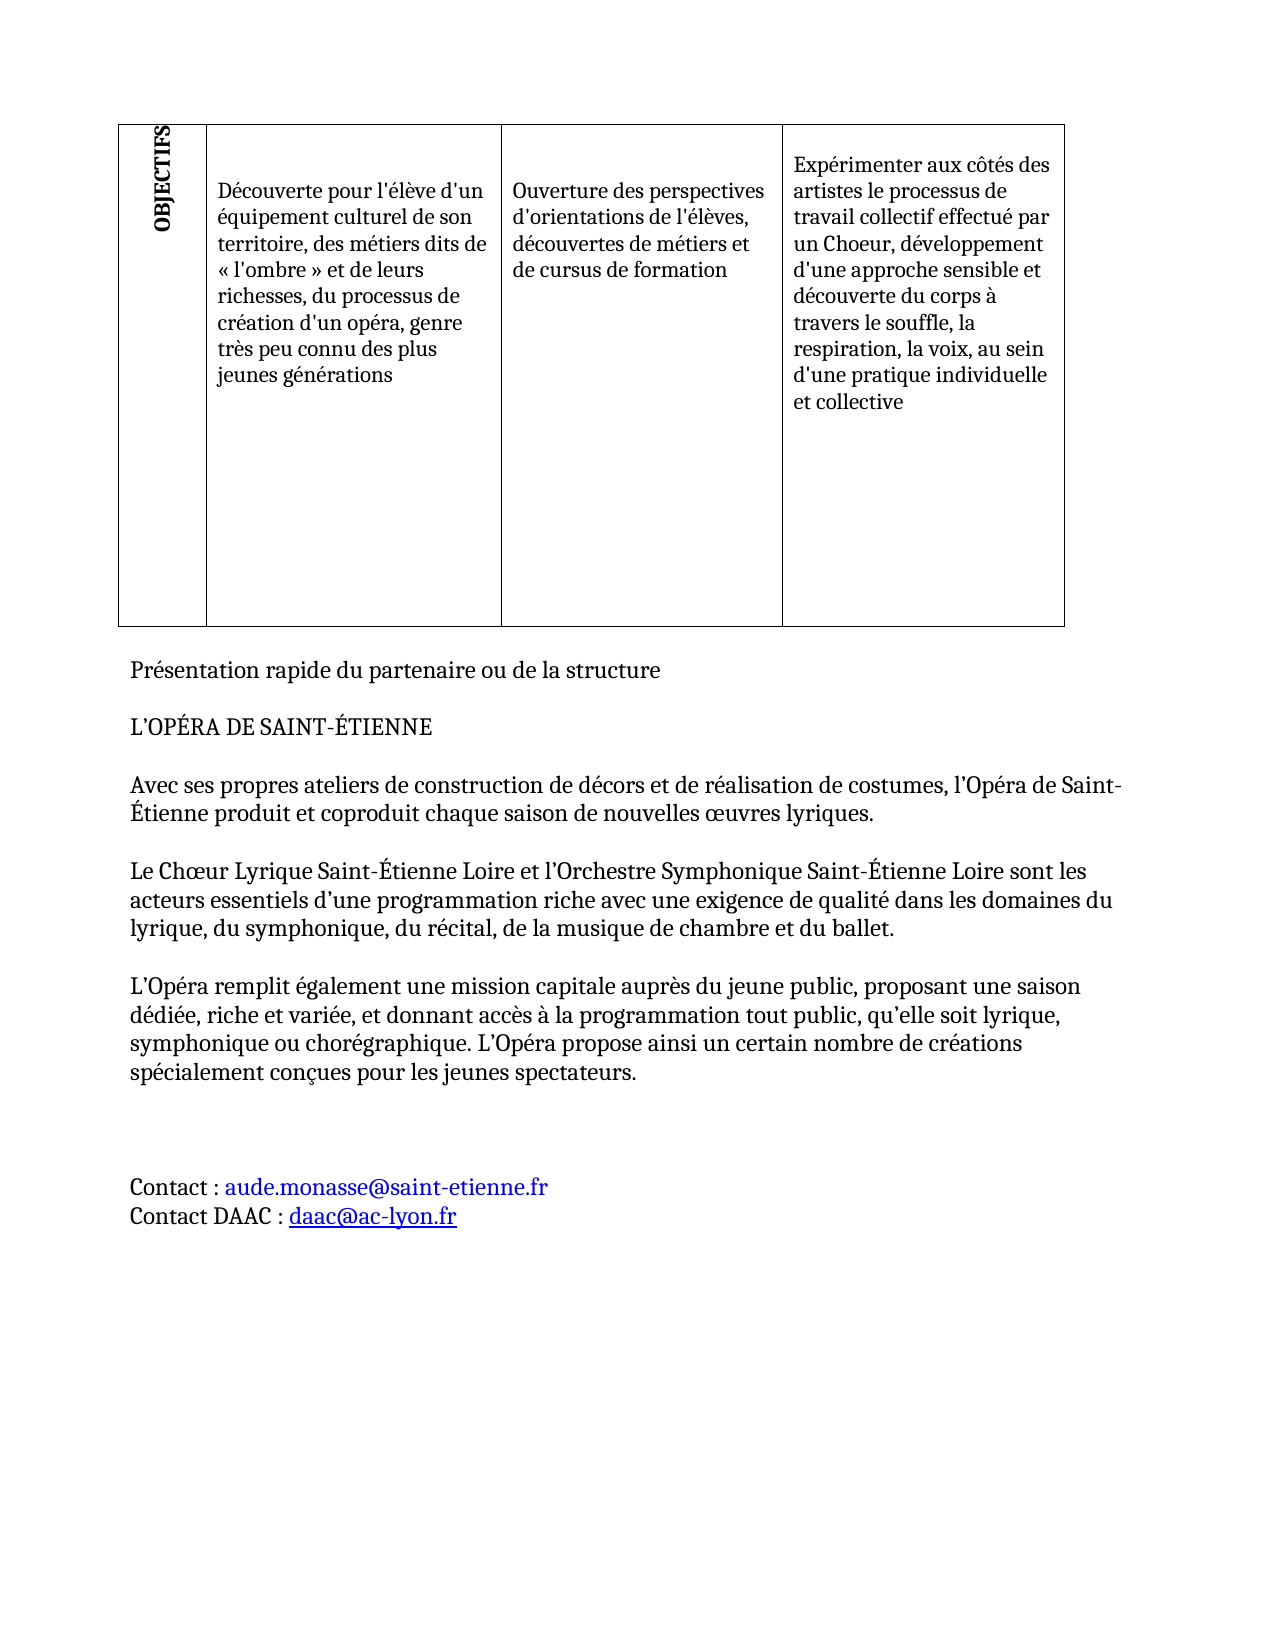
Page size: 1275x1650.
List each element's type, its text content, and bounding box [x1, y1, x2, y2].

table_cell Découverte pour l'élève d'un équipement culturel de son territoire, des métiers dits de « l'ombre » et de leurs richesses, du processus de création d'un opéra, genre très peu connu des plus jeunes générations [207, 125, 501, 626]
text Contact : aude.monasse@saint-etienne.fr [130, 1173, 1145, 1202]
text Présentation rapide du partenaire ou de la structure [130, 656, 1145, 684]
table_cell Ouverture des perspectives d'orientations de l'élèves, découvertes de métiers et de cursus de formation [502, 125, 782, 626]
text Contact DAAC : daac@ac-lyon.fr [130, 1202, 1145, 1231]
text Le Chœur Lyrique Saint-Étienne Loire et l’Orchestre Symphonique Saint-Étienne Loire sont les acteurs essentiels d’une programmation riche avec une exigence de qualité dans les domaines du lyrique, du symphonique, du récital, de la musique de chambre et du ballet. [130, 857, 1145, 943]
text L’Opéra remplit également une mission capitale auprès du jeune public, proposant une saison dédiée, riche et variée, et donnant accès à la programmation tout public, qu’elle soit lyrique, symphonique ou chorégraphique. L’Opéra propose ainsi un certain nombre de créations spécialement conçues pour les jeunes spectateurs. [130, 972, 1145, 1087]
text L’OPÉRA DE SAINT-ÉTIENNE [130, 713, 1145, 742]
text Avec ses propres ateliers de construction de décors et de réalisation de costumes, l’Opéra de Saint-Étienne produit et coproduit chaque saison de nouvelles œuvres lyriques. [130, 771, 1145, 828]
table_cell Expérimenter aux côtés des artistes le processus de travail collectif effectué par un Choeur, développement d'une approche sensible et découverte du corps à travers le souffle, la respiration, la voix, au sein d'une pratique individuelle et collective [783, 125, 1064, 626]
table_cell OBJECTIFS [119, 125, 206, 626]
